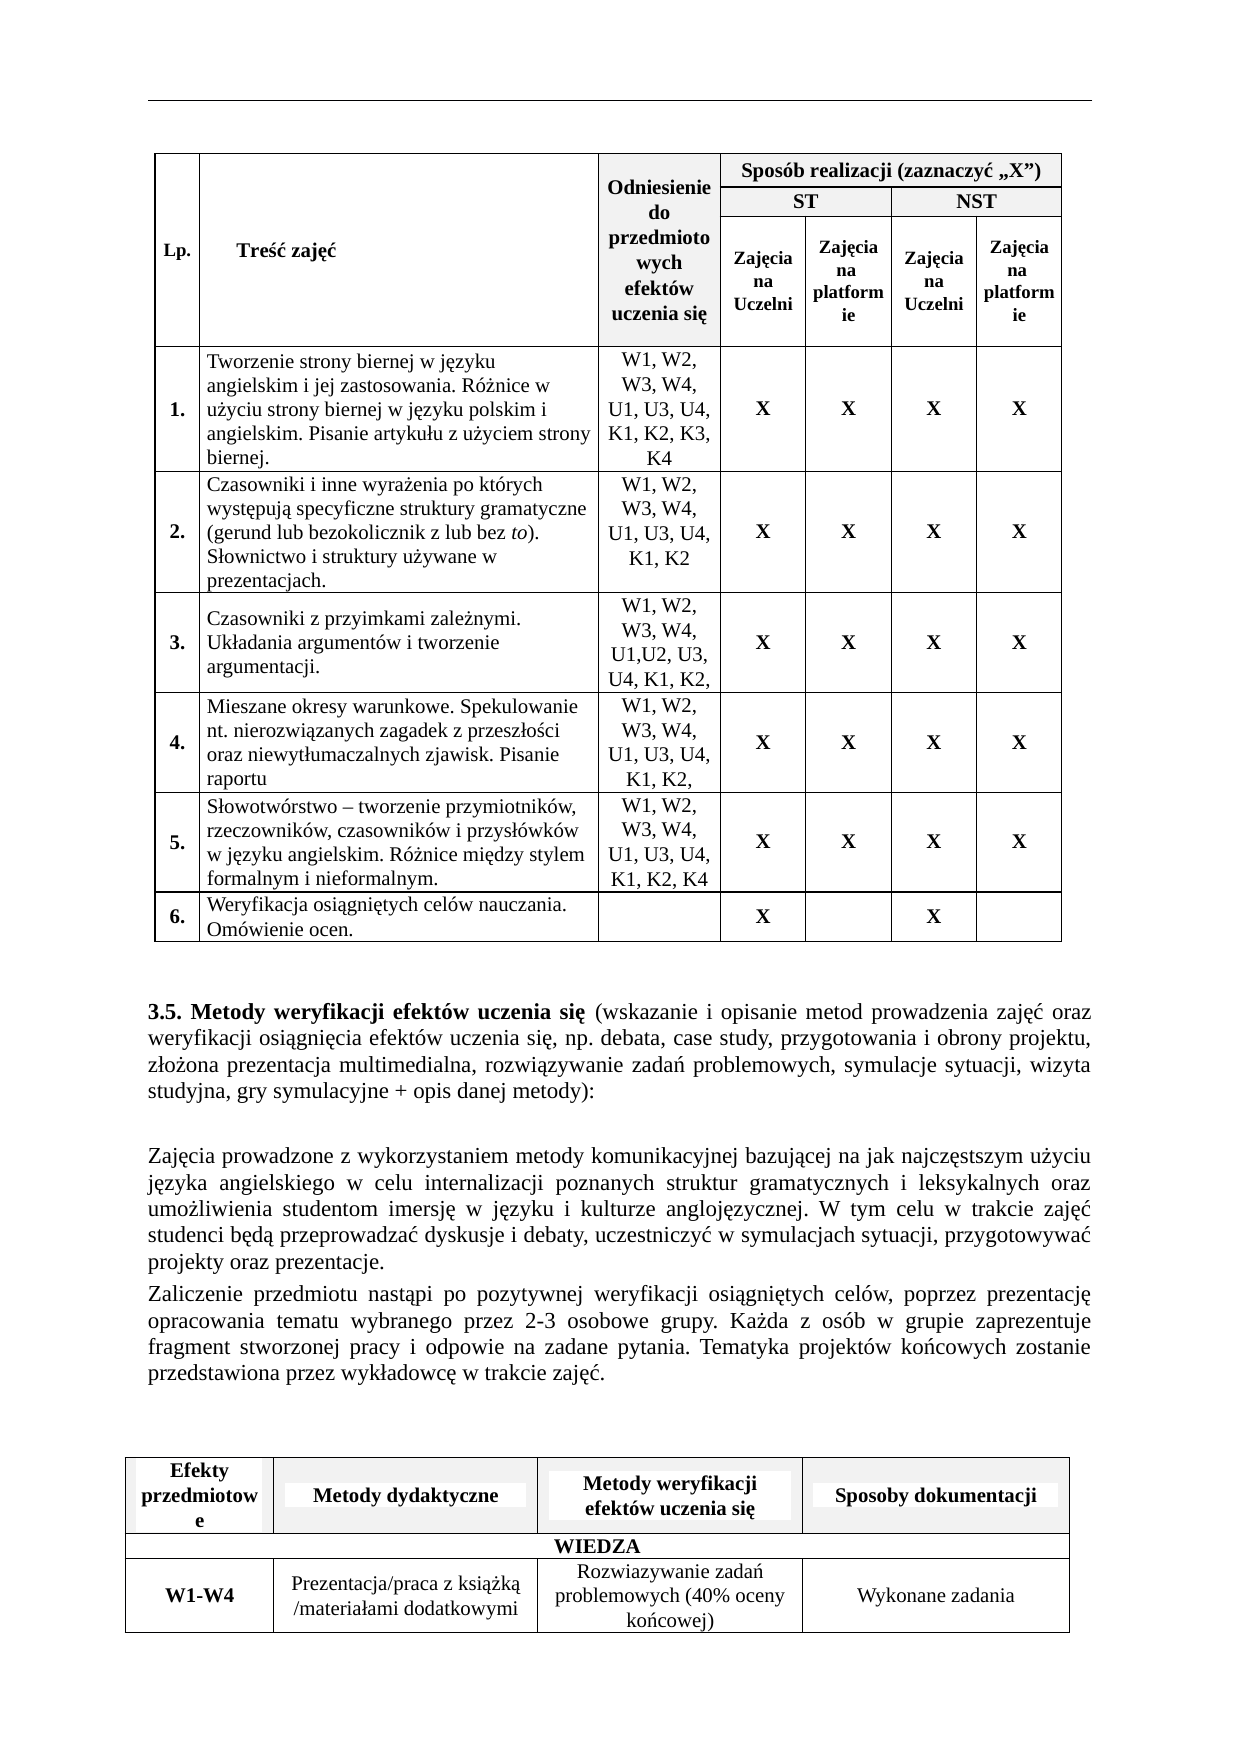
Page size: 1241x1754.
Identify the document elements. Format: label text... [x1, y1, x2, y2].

table_cell 5. [156, 793, 199, 891]
table_cell Prezentacja/praca z książką /materiałami dodatkowymi [274, 1559, 537, 1632]
table_cell [806, 893, 891, 941]
table_cell X [977, 472, 1061, 592]
table_cell X [721, 472, 805, 592]
table_cell X [806, 793, 891, 891]
table_cell X [892, 793, 976, 891]
text Zaliczenie przedmiotu nastąpi po pozytywnej weryfikacji osiągniętych celów, poprzez prezentację opracowania tematu wybranego przez 2-3 osobowe grupy. Każda z osób w grupie zaprezentuje fragment stworzonej pracy i odpowie na zadane pytania. Tematyka projektów końcowych zostanie przedstawiona przez wykładowcę w trakcie zajęć. [148, 1280, 1092, 1386]
table_cell Tworzenie strony biernej w języku angielskim i jej zastosowania. Różnice w użyciu strony biernej w języku polskim i angielskim. Pisanie artykułu z użyciem strony biernej. [200, 347, 598, 471]
table_cell X [977, 793, 1061, 891]
table_cell X [806, 593, 891, 692]
table_cell 6. [156, 893, 199, 941]
table_cell X [892, 347, 976, 471]
table_cell W1, W2, W3, W4, U1, U3, U4, K1, K2 [599, 472, 720, 592]
table_cell Czasowniki z przyimkami zależnymi. Układania argumentów i tworzenie argumentacji. [200, 593, 598, 692]
table_cell X [977, 593, 1061, 692]
table_cell X [721, 593, 805, 692]
table_cell 2. [156, 472, 199, 592]
table_cell X [977, 347, 1061, 471]
table_cell X [721, 347, 805, 471]
table_cell W1, W2, W3, W4, U1, U3, U4, K1, K2, K3, K4 [599, 347, 720, 471]
table_cell Zajęcia na Uczelni [721, 217, 805, 346]
table_cell Słowotwórstwo – tworzenie przymiotników, rzeczowników, czasowników i przysłówków w języku angielskim. Różnice między stylem formalnym i nieformalnym. [200, 793, 598, 891]
table_cell WIEDZA [1058, 1534, 1069, 1558]
table_cell X [977, 693, 1061, 792]
table_header Metody weryfikacji efektów uczenia się [538, 1458, 802, 1533]
table_cell NST [892, 188, 1061, 216]
table_cell W1-W4 [126, 1559, 273, 1632]
text Zajęcia prowadzone z wykorzystaniem metody komunikacyjnej bazującej na jak najczęstszym użyciu języka angielskiego w celu internalizacji poznanych struktur gramatycznych i leksykalnych oraz umożliwienia studentom imersję w języku i kulturze anglojęzycznej. W tym celu w trakcie zajęć studenci będą przeprowadzać dyskusje i debaty, uczestniczyć w symulacjach sytuacji, przygotowywać projekty oraz prezentacje. [148, 1142, 1092, 1274]
table_header Lp. [156, 154, 199, 346]
table_cell Zajęcia na Uczelni [892, 217, 976, 346]
table_cell Wykonane zadania [803, 1559, 1069, 1632]
table_cell ST [721, 188, 891, 216]
table_cell 1. [156, 347, 199, 471]
table_cell W1, W2, W3, W4, U1, U3, U4, K1, K2, [599, 693, 720, 792]
table_cell [977, 893, 1061, 941]
table_cell 3. [156, 593, 199, 692]
table_cell X [721, 793, 805, 891]
table_header Sposób realizacji (zaznaczyć „X”) [721, 154, 1061, 186]
table_cell X [892, 693, 976, 792]
table_header Metody dydaktyczne [274, 1458, 537, 1533]
table_cell X [806, 347, 891, 471]
table_cell X [721, 693, 805, 792]
table_cell Zajęcia na platformie [977, 217, 1061, 346]
table_cell 4. [156, 693, 199, 792]
table_cell WIEDZA [126, 1534, 136, 1558]
table_cell X [892, 593, 976, 692]
table_cell X [806, 693, 891, 792]
table_cell W1, W2, W3, W4, U1,U2, U3, U4, K1, K2, [599, 593, 720, 692]
table_header Efekty przedmiotowe [126, 1458, 273, 1533]
table_cell X [806, 472, 891, 592]
table_cell Mieszane okresy warunkowe. Spekulowanie nt. nierozwiązanych zagadek z przeszłości oraz niewytłumaczalnych zjawisk. Pisanie raportu [200, 693, 598, 792]
table_cell X [892, 472, 976, 592]
table_cell [599, 893, 720, 941]
table_header Treść zajęć [200, 154, 598, 346]
table_cell X [892, 893, 976, 941]
table_cell Zajęcia na platformie [806, 217, 891, 346]
text 3.5. Metody weryfikacji efektów uczenia się (wskazanie i opisanie metod prowadzenia zajęć oraz weryfikacji osiągnięcia efektów uczenia się, np. debata, case study, przygotowania i obrony projektu, złożona prezentacja multimedialna, rozwiązywanie zadań problemowych, symulacje sytuacji, wizyta studyjna, gry symulacyjne + opis danej metody): [148, 998, 1092, 1103]
table_header Sposoby dokumentacji [803, 1458, 1069, 1533]
table_header Odniesienie do przedmiotowych efektów uczenia się [599, 154, 720, 346]
table_cell X [721, 893, 805, 941]
